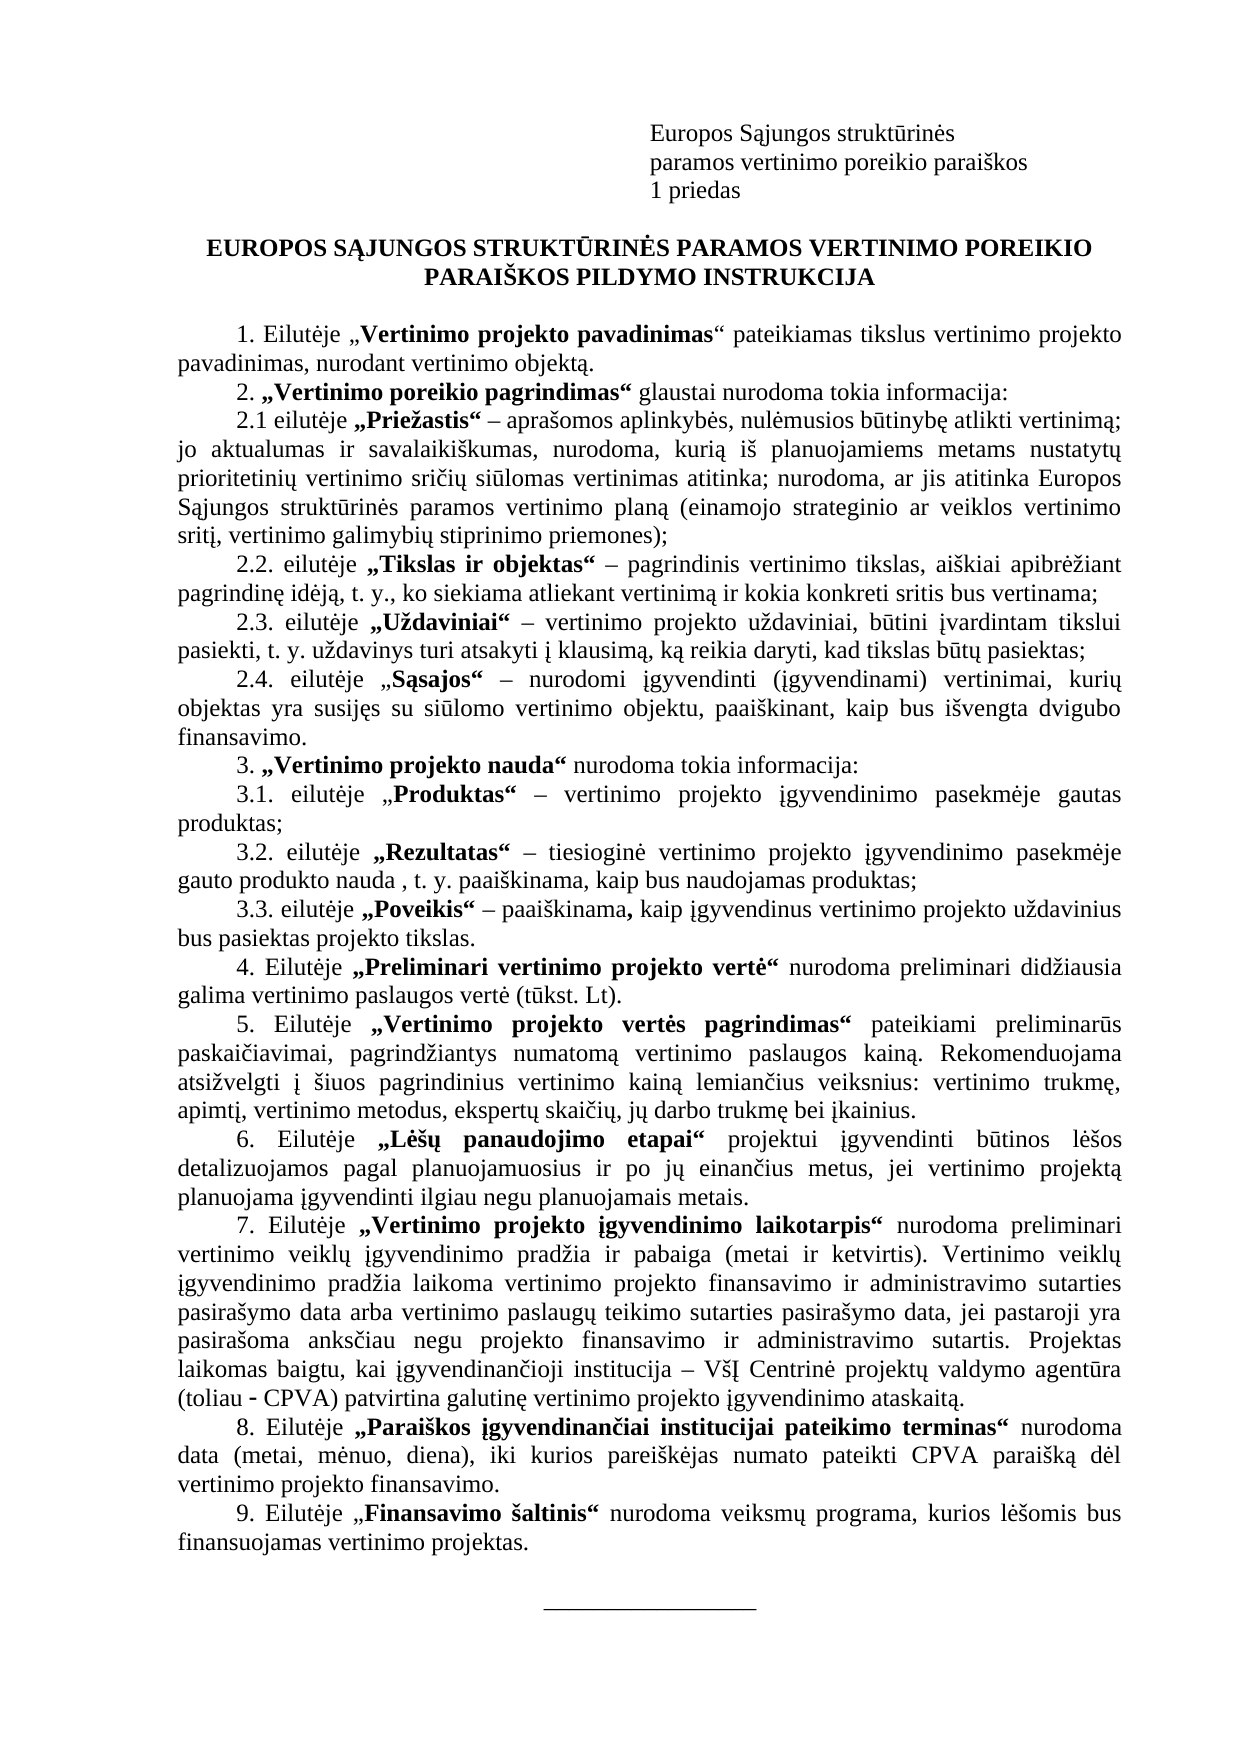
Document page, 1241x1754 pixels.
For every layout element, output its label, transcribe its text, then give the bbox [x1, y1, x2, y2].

text 2.4. eilutėje „Sąsajos“ – nurodomi įgyvendinti (įgyvendinami) vertinimai, kurių objektas yra susijęs su siūlomo vertinimo objektu, paaiškinant, kaip bus išvengta dvigubo finansavimo. [177, 664, 1122, 751]
text 7. Eilutėje „Vertinimo projekto įgyvendinimo laikotarpis“ nurodoma preliminari vertinimo veiklų įgyvendinimo pradžia ir pabaiga (metai ir ketvirtis). Vertinimo veiklų įgyvendinimo pradžia laikoma vertinimo projekto finansavimo ir administravimo sutarties pasirašymo data arba vertinimo paslaugų teikimo sutarties pasirašymo data, jei pastaroji yra pasirašoma anksčiau negu projekto finansavimo ir administravimo sutartis. Projektas laikomas baigtu, kai įgyvendinančioji institucija – VšĮ Centrinė projektų valdymo agentūra (toliau  CPVA) patvirtina galutinę vertinimo projekto įgyvendinimo ataskaitą. [177, 1211, 1122, 1412]
text 6. Eilutėje „Lėšų panaudojimo etapai“ projektui įgyvendinti būtinos lėšos detalizuojamos pagal planuojamuosius ir po jų einančius metus, jei vertinimo projektą planuojama įgyvendinti ilgiau negu planuojamais metais. [177, 1124, 1122, 1211]
text 2.3. eilutėje „Uždaviniai“ – vertinimo projekto uždaviniai, būtini įvardintam tikslui pasiekti, t. y. uždavinys turi atsakyti į klausimą, ką reikia daryti, kad tikslas būtų pasiektas; [177, 607, 1122, 664]
text 1 priedas [649, 176, 1122, 204]
text 4. Eilutėje „Preliminari vertinimo projekto vertė“ nurodoma preliminari didžiausia galima vertinimo paslaugos vertė (tūkst. Lt). [177, 952, 1122, 1009]
text 9. Eilutėje „Finansavimo šaltinis“ nurodoma veiksmų programa, kurios lėšomis bus finansuojamas vertinimo projektas. [177, 1498, 1122, 1556]
text 3.1. eilutėje „Produktas“ – vertinimo projekto įgyvendinimo pasekmėje gautas produktas; [177, 779, 1122, 837]
text 2.1 eilutėje „Priežastis“ – aprašomos aplinkybės, nulėmusios būtinybę atlikti vertinimą; jo aktualumas ir savalaikiškumas, nurodoma, kurią iš planuojamiems metams nustatytų prioritetinių vertinimo sričių siūlomas vertinimas atitinka; nurodoma, ar jis atitinka Europos Sąjungos struktūrinės paramos vertinimo planą (einamojo strateginio ar veiklos vertinimo sritį, vertinimo galimybių stiprinimo priemones); [177, 406, 1122, 549]
text 2.2. eilutėje „Tikslas ir objektas“ – pagrindinis vertinimo tikslas, aiškiai apibrėžiant pagrindinę idėją, t. y., ko siekiama atliekant vertinimą ir kokia konkreti sritis bus vertinama; [177, 549, 1122, 607]
text Europos Sąjungos struktūrinės [649, 118, 1122, 147]
text paramos vertinimo poreikio paraiškos [649, 147, 1122, 176]
text 3.3. eilutėje „Poveikis“ – paaiškinama, kaip įgyvendinus vertinimo projekto uždavinius bus pasiektas projekto tikslas. [177, 894, 1122, 952]
text 8. Eilutėje „Paraiškos įgyvendinančiai institucijai pateikimo terminas“ nurodoma data (metai, mėnuo, diena), iki kurios pareiškėjas numato pateikti CPVA paraišką dėl vertinimo projekto finansavimo. [177, 1412, 1122, 1498]
text 1. Eilutėje „Vertinimo projekto pavadinimas“ pateikiamas tikslus vertinimo projekto pavadinimas, nurodant vertinimo objektą. [177, 319, 1122, 377]
text EUROPOS SĄJUNGOS STRUKTŪRINĖS PARAMOS VERTINIMO POREIKIO PARAIŠKOS PILDYMO INSTRUKCIJA [177, 233, 1122, 291]
text 3. „Vertinimo projekto nauda“ nurodoma tokia informacija: [177, 751, 1122, 779]
text 5. Eilutėje „Vertinimo projekto vertės pagrindimas“ pateikiami preliminarūs paskaičiavimai, pagrindžiantys numatomą vertinimo paslaugos kainą. Rekomenduojama atsižvelgti į šiuos pagrindinius vertinimo kainą lemiančius veiksnius: vertinimo trukmę, apimtį, vertinimo metodus, ekspertų skaičių, jų darbo trukmę bei įkainius. [177, 1009, 1122, 1124]
text 2. „Vertinimo poreikio pagrindimas“ glaustai nurodoma tokia informacija: [177, 377, 1122, 406]
text _________________ [177, 1584, 1122, 1613]
text 3.2. eilutėje „Rezultatas“ – tiesioginė vertinimo projekto įgyvendinimo pasekmėje gauto produkto nauda , t. y. paaiškinama, kaip bus naudojamas produktas; [177, 837, 1122, 894]
